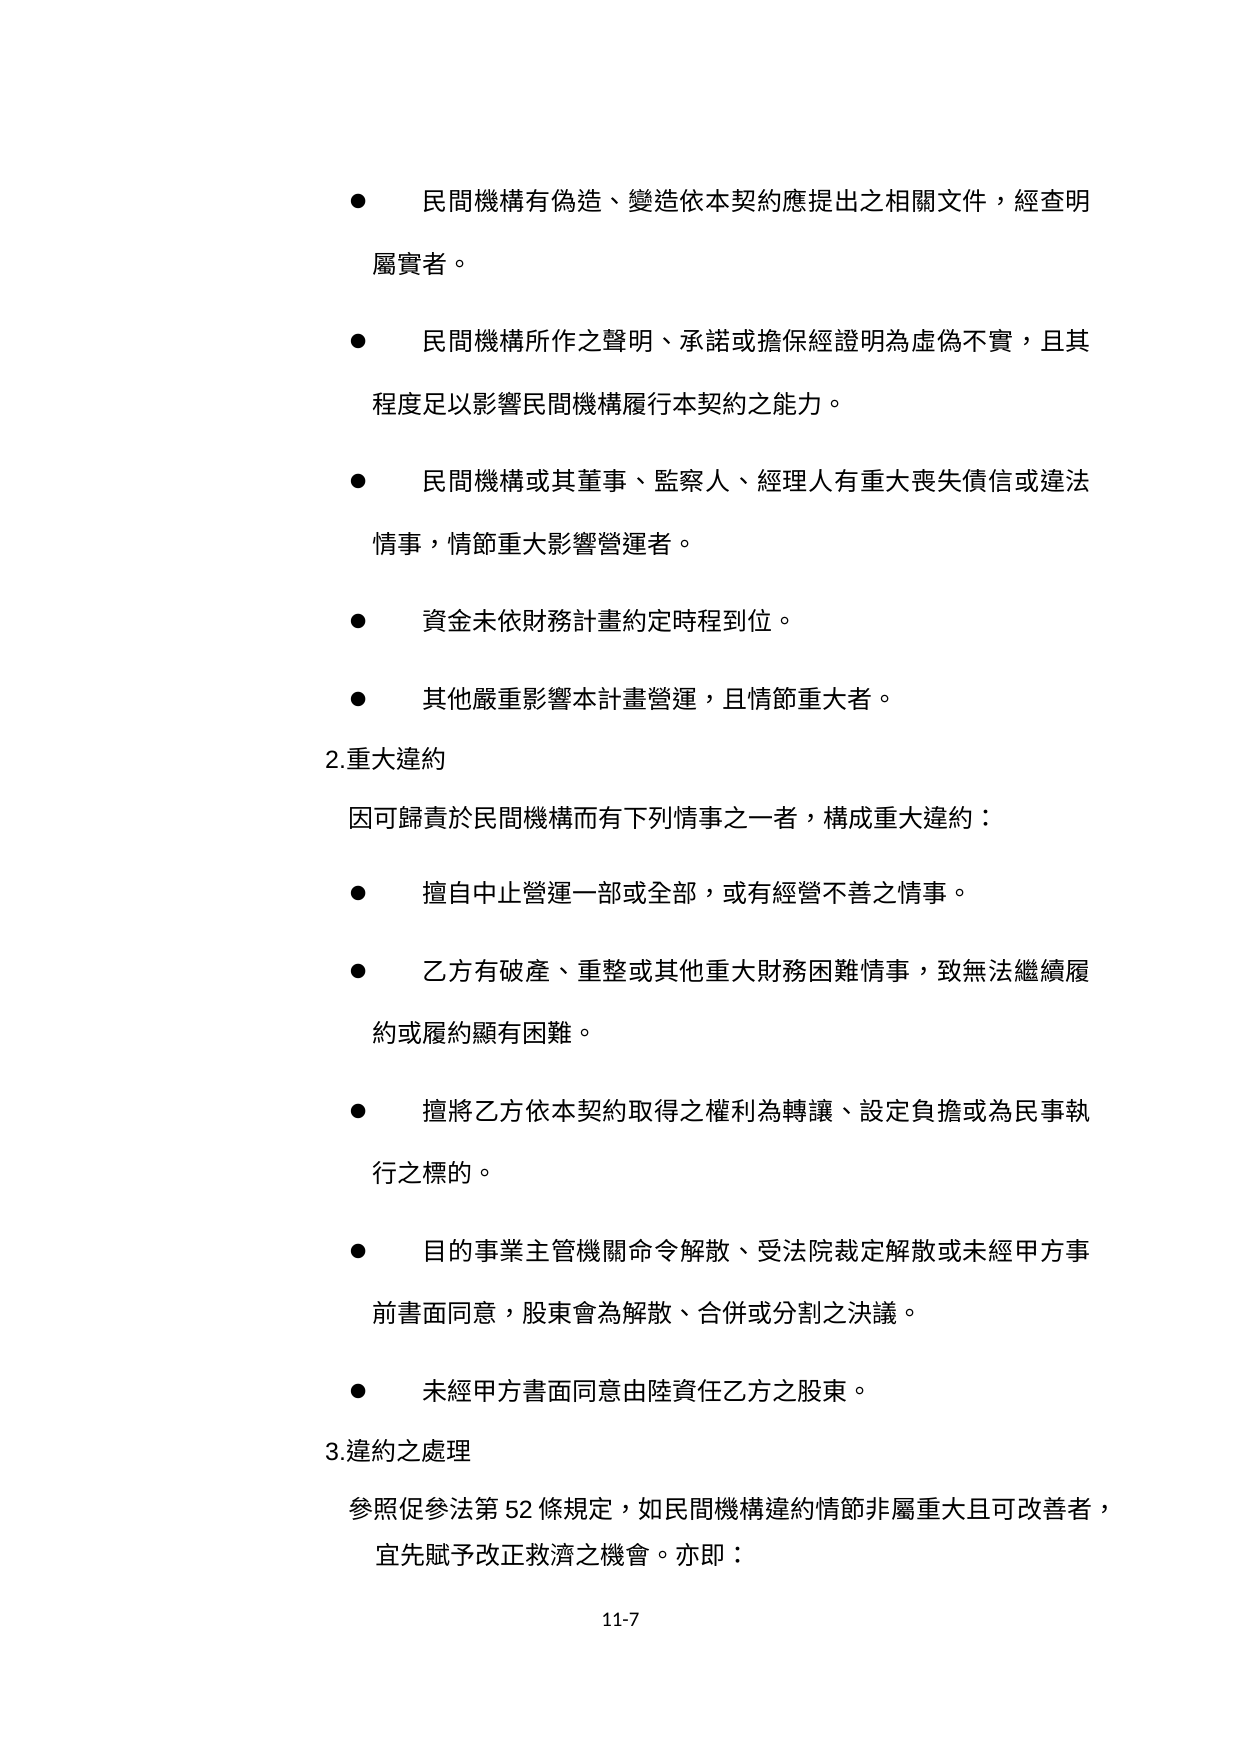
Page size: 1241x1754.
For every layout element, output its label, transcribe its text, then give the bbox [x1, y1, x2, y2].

list 擅將乙方依本契約取得之權利為轉讓、設定負擔或為民事執行之標的。 [348, 1067, 1092, 1192]
list 民間機構所作之聲明、承諾或擔保經證明為虛偽不實，且其程度足以影響民間機構履行本契約之能力。 [348, 298, 1092, 423]
text 2.重大違約 [325, 732, 1092, 778]
list 民間機構有偽造、變造依本契約應提出之相關文件，經查明屬實者。 [348, 158, 1092, 283]
list 民間機構或其董事、監察人、經理人有重大喪失債信或違法情事，情節重大影響營運者。 [348, 438, 1092, 563]
list 擅自中止營運一部或全部，或有經營不善之情事。 [348, 850, 1092, 912]
text 因可歸責於民間機構而有下列情事之一者，構成重大違約： [348, 790, 1092, 836]
list 未經甲方書面同意由陸資任乙方之股東。 [348, 1347, 1092, 1410]
list 資金未依財務計畫約定時程到位。 [348, 578, 1092, 641]
list 目的事業主管機關命令解散、受法院裁定解散或未經甲方事前書面同意，股東會為解散、合併或分割之決議。 [348, 1207, 1092, 1332]
list 乙方有破產、重整或其他重大財務困難情事，致無法繼續履約或履約顯有困難。 [348, 927, 1092, 1052]
text 參照促參法第52條規定，如民間機構違約情節非屬重大且可改善者，宜先賦予改正救濟之機會。亦即： [348, 1482, 1092, 1574]
text 3.違約之處理 [325, 1424, 1092, 1469]
list 其他嚴重影響本計畫營運，且情節重大者。 [348, 656, 1092, 718]
